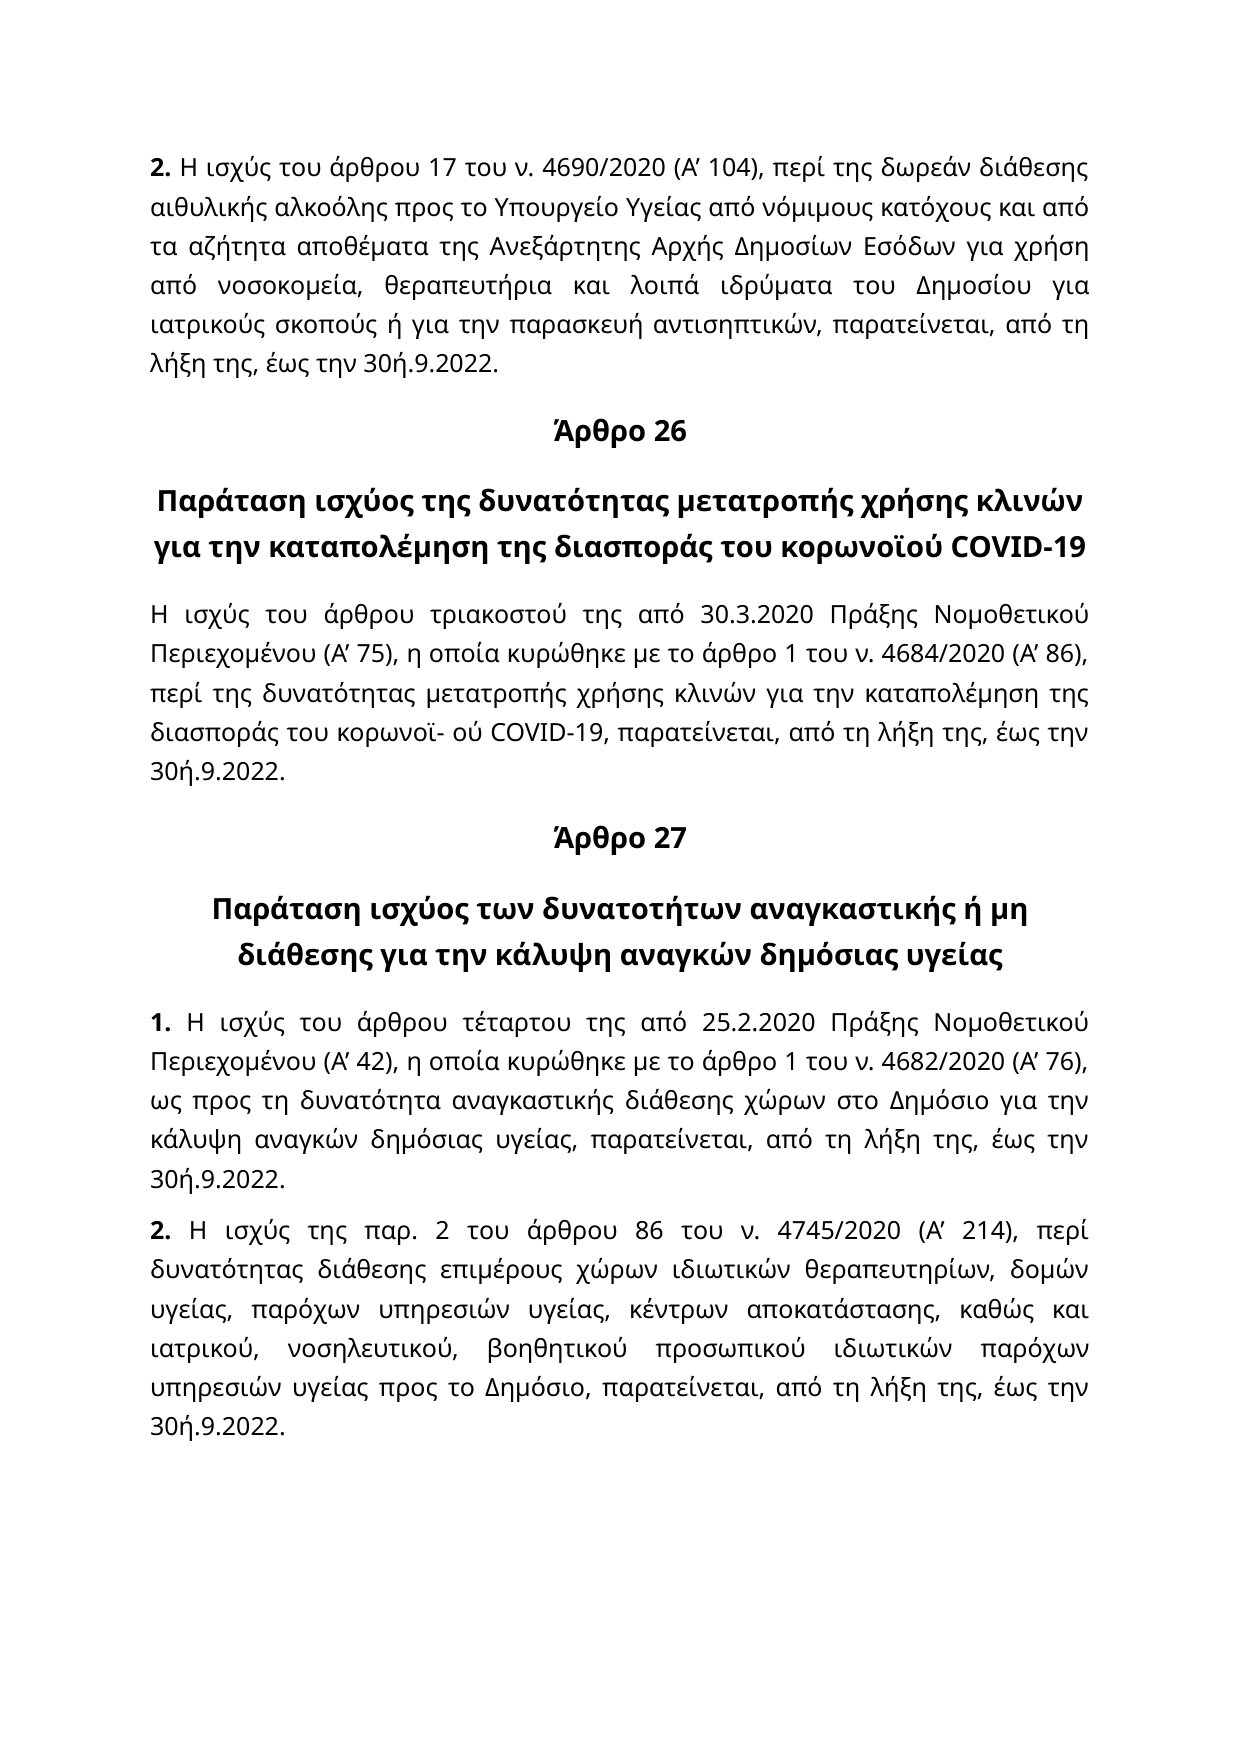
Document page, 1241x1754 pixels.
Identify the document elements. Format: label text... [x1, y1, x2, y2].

subtitle Άρθρο 27 [150, 818, 1090, 857]
text 1. Η ισχύς του άρθρου τέταρτου της από 25.2.2020 Πράξης Νομοθετικού Περιεχομένου (Α’ 42), η οποία κυρώθηκε με το άρθρο 1 του ν. 4682/2020 (Α’ 76), ως προς τη δυνατότητα αναγκαστικής διάθεσης χώρων στο Δημόσιο για την κάλυψη αναγκών δημόσιας υγείας, παρατείνεται, από τη λήξη της, έως την 30ή.9.2022. [150, 1004, 1090, 1195]
text 2. Η ισχύς του άρθρου 17 του ν. 4690/2020 (Α’ 104), περί της δωρεάν διάθεσης αιθυλικής αλκοόλης προς το Υπουργείο Υγείας από νόμιμους κατόχους και από τα αζήτητα αποθέματα της Ανεξάρτητης Αρχής Δημοσίων Εσόδων για χρήση από νοσοκομεία, θεραπευτήρια και λοιπά ιδρύματα του Δημοσίου για ιατρικούς σκοπούς ή για την παρασκευή αντισηπτικών, παρατείνεται, από τη λήξη της, έως την 30ή.9.2022. [150, 150, 1090, 380]
text Η ισχύς του άρθρου τριακοστού της από 30.3.2020 Πράξης Νομοθετικού Περιεχομένου (Α’ 75), η οποία κυρώθηκε με το άρθρο 1 του ν. 4684/2020 (Α’ 86), περί της δυνατότητας μετατροπής χρήσης κλινών για την καταπολέμηση της διασποράς του κορωνοϊ- ού COVID-19, παρατείνεται, από τη λήξη της, έως την 30ή.9.2022. [150, 597, 1090, 788]
subtitle Άρθρο 26 [150, 410, 1090, 450]
text 2. Η ισχύς της παρ. 2 του άρθρου 86 του ν. 4745/2020 (Α’ 214), περί δυνατότητας διάθεσης επιμέρους χώρων ιδιωτικών θεραπευτηρίων, δομών υγείας, παρόχων υπηρεσιών υγείας, κέντρων αποκατάστασης, καθώς και ιατρικού, νοσηλευτικού, βοηθητικού προσωπικού ιδιωτικών παρόχων υπηρεσιών υγείας προς το Δημόσιο, παρατείνεται, από τη λήξη της, έως την 30ή.9.2022. [150, 1213, 1090, 1443]
subtitle Παράταση ισχύος της δυνατότητας μετατροπής χρήσης κλινών για την καταπολέμηση της διασποράς του κορωνοϊού COVID-19 [150, 481, 1090, 566]
subtitle Παράταση ισχύος των δυνατοτήτων αναγκαστικής ή μη διάθεσης για την κάλυψη αναγκών δημόσιας υγείας [150, 888, 1090, 974]
